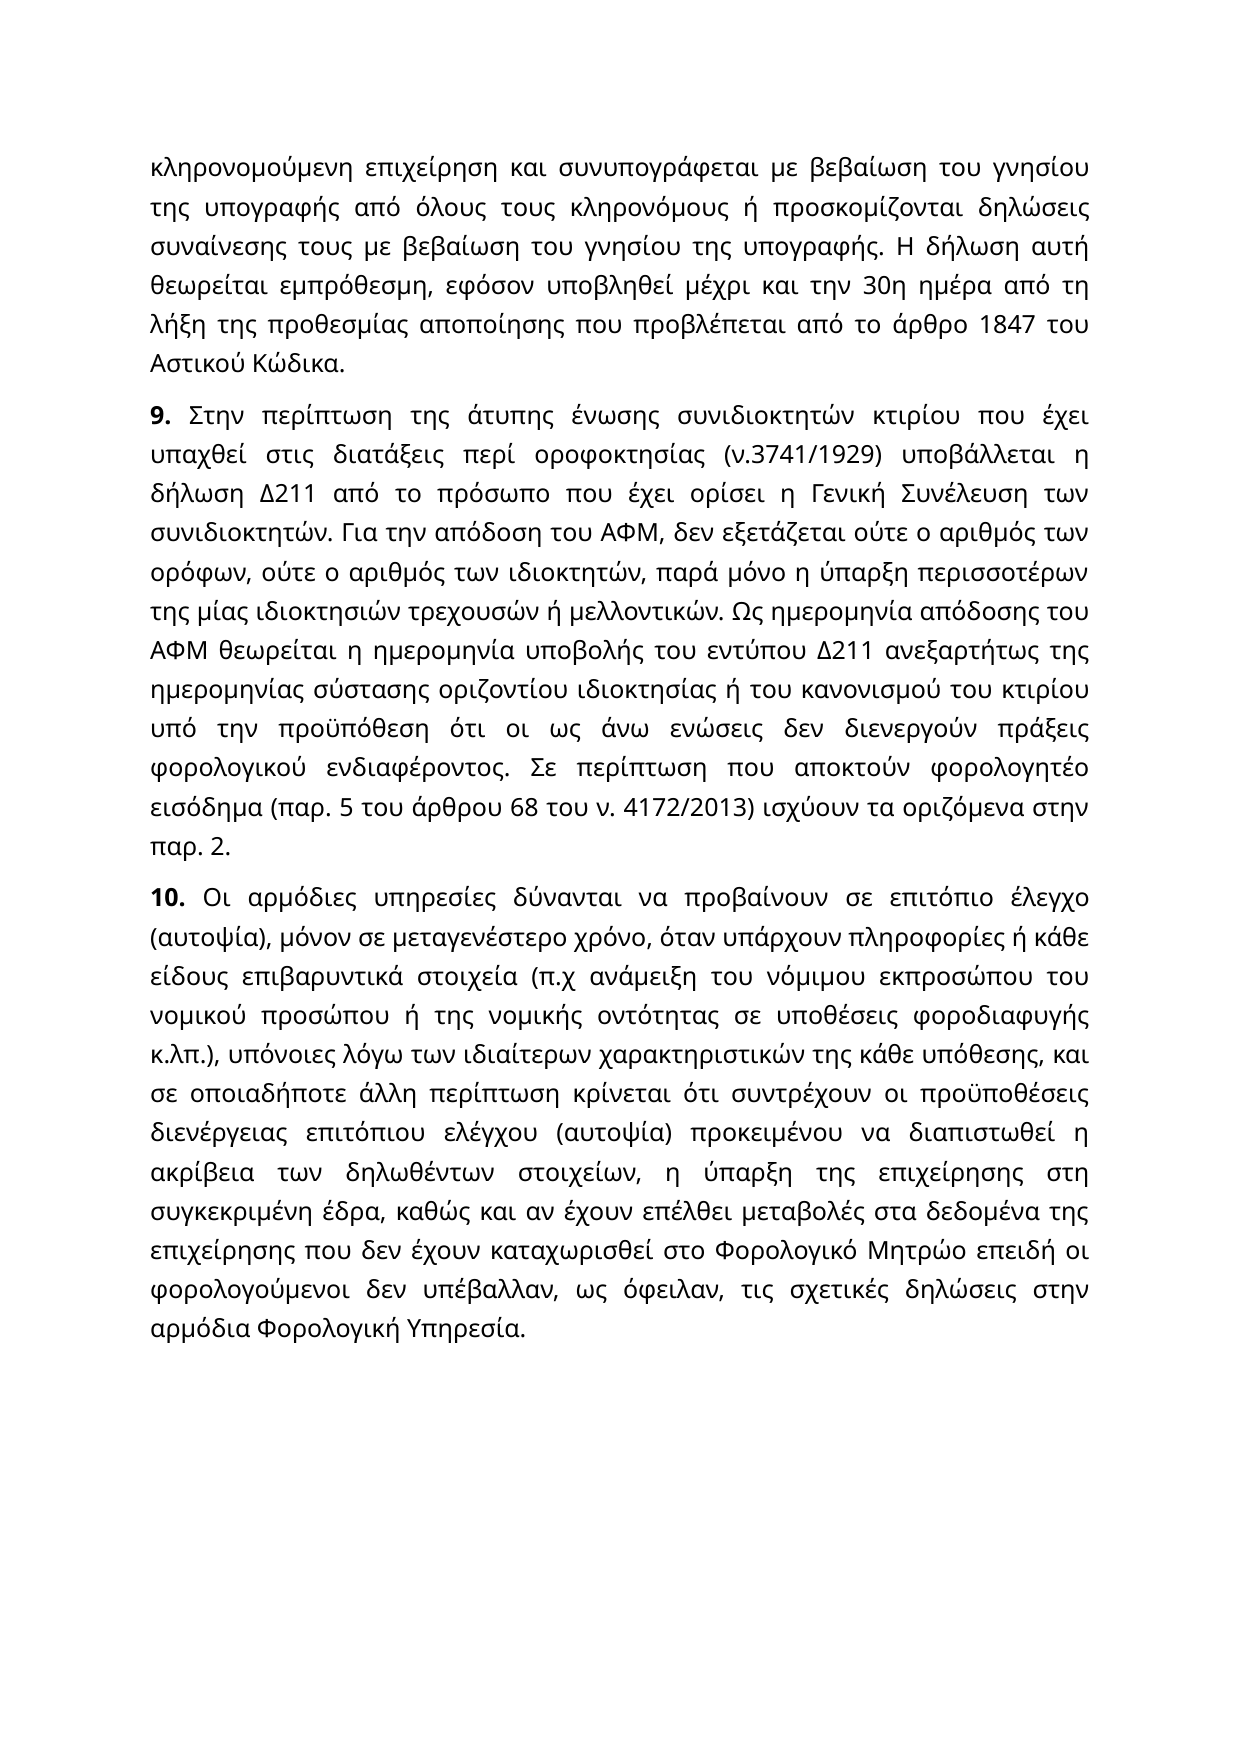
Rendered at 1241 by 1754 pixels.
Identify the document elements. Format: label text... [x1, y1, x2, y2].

text 9. Στην περίπτωση της άτυπης ένωσης συνιδιοκτητών κτιρίου που έχει υπαχθεί στις διατάξεις περί οροφοκτησίας (ν.3741/1929) υποβάλλεται η δήλωση Δ211 από το πρόσωπο που έχει ορίσει η Γενική Συνέλευση των συνιδιοκτητών. Για την απόδοση του ΑΦΜ, δεν εξετάζεται ούτε ο αριθμός των ορόφων, ούτε ο αριθμός των ιδιοκτητών, παρά μόνο η ύπαρξη περισσοτέρων της μίας ιδιοκτησιών τρεχουσών ή μελλοντικών. Ως ημερομηνία απόδοσης του ΑΦΜ θεωρείται η ημερομηνία υποβολής του εντύπου Δ211 ανεξαρτήτως της ημερομηνίας σύστασης οριζοντίου ιδιοκτησίας ή του κανονισμού του κτιρίου υπό την προϋπόθεση ότι οι ως άνω ενώσεις δεν διενεργούν πράξεις φορολογικού ενδιαφέροντος. Σε περίπτωση που αποκτούν φορολογητέο εισόδημα (παρ. 5 του άρθρου 68 του ν. 4172/2013) ισχύουν τα οριζόμενα στην παρ. 2. [150, 397, 1090, 862]
text κληρονομούμενη επιχείρηση και συνυπογράφεται με βεβαίωση του γνησίου της υπογραφής από όλους τους κληρονόμους ή προσκομίζονται δηλώσεις συναίνεσης τους με βεβαίωση του γνησίου της υπογραφής. Η δήλωση αυτή θεωρείται εμπρόθεσμη, εφόσον υποβληθεί μέχρι και την 30η ημέρα από τη λήξη της προθεσμίας αποποίησης που προβλέπεται από το άρθρο 1847 του Αστικού Κώδικα. [150, 150, 1090, 380]
text 10. Οι αρμόδιες υπηρεσίες δύνανται να προβαίνουν σε επιτόπιο έλεγχο (αυτοψία), μόνον σε μεταγενέστερο χρόνο, όταν υπάρχουν πληροφορίες ή κάθε είδους επιβαρυντικά στοιχεία (π.χ ανάμειξη του νόμιμου εκπροσώπου του νομικού προσώπου ή της νομικής οντότητας σε υποθέσεις φοροδιαφυγής κ.λπ.), υπόνοιες λόγω των ιδιαίτερων χαρακτηριστικών της κάθε υπόθεσης, και σε οποιαδήποτε άλλη περίπτωση κρίνεται ότι συντρέχουν οι προϋποθέσεις διενέργειας επιτόπιου ελέγχου (αυτοψία) προκειμένου να διαπιστωθεί η ακρίβεια των δηλωθέντων στοιχείων, η ύπαρξη της επιχείρησης στη συγκεκριμένη έδρα, καθώς και αν έχουν επέλθει μεταβολές στα δεδομένα της επιχείρησης που δεν έχουν καταχωρισθεί στο Φορολογικό Μητρώο επειδή οι φορολογούμενοι δεν υπέβαλλαν, ως όφειλαν, τις σχετικές δηλώσεις στην αρμόδια Φορολογική Υπηρεσία. [150, 880, 1090, 1345]
